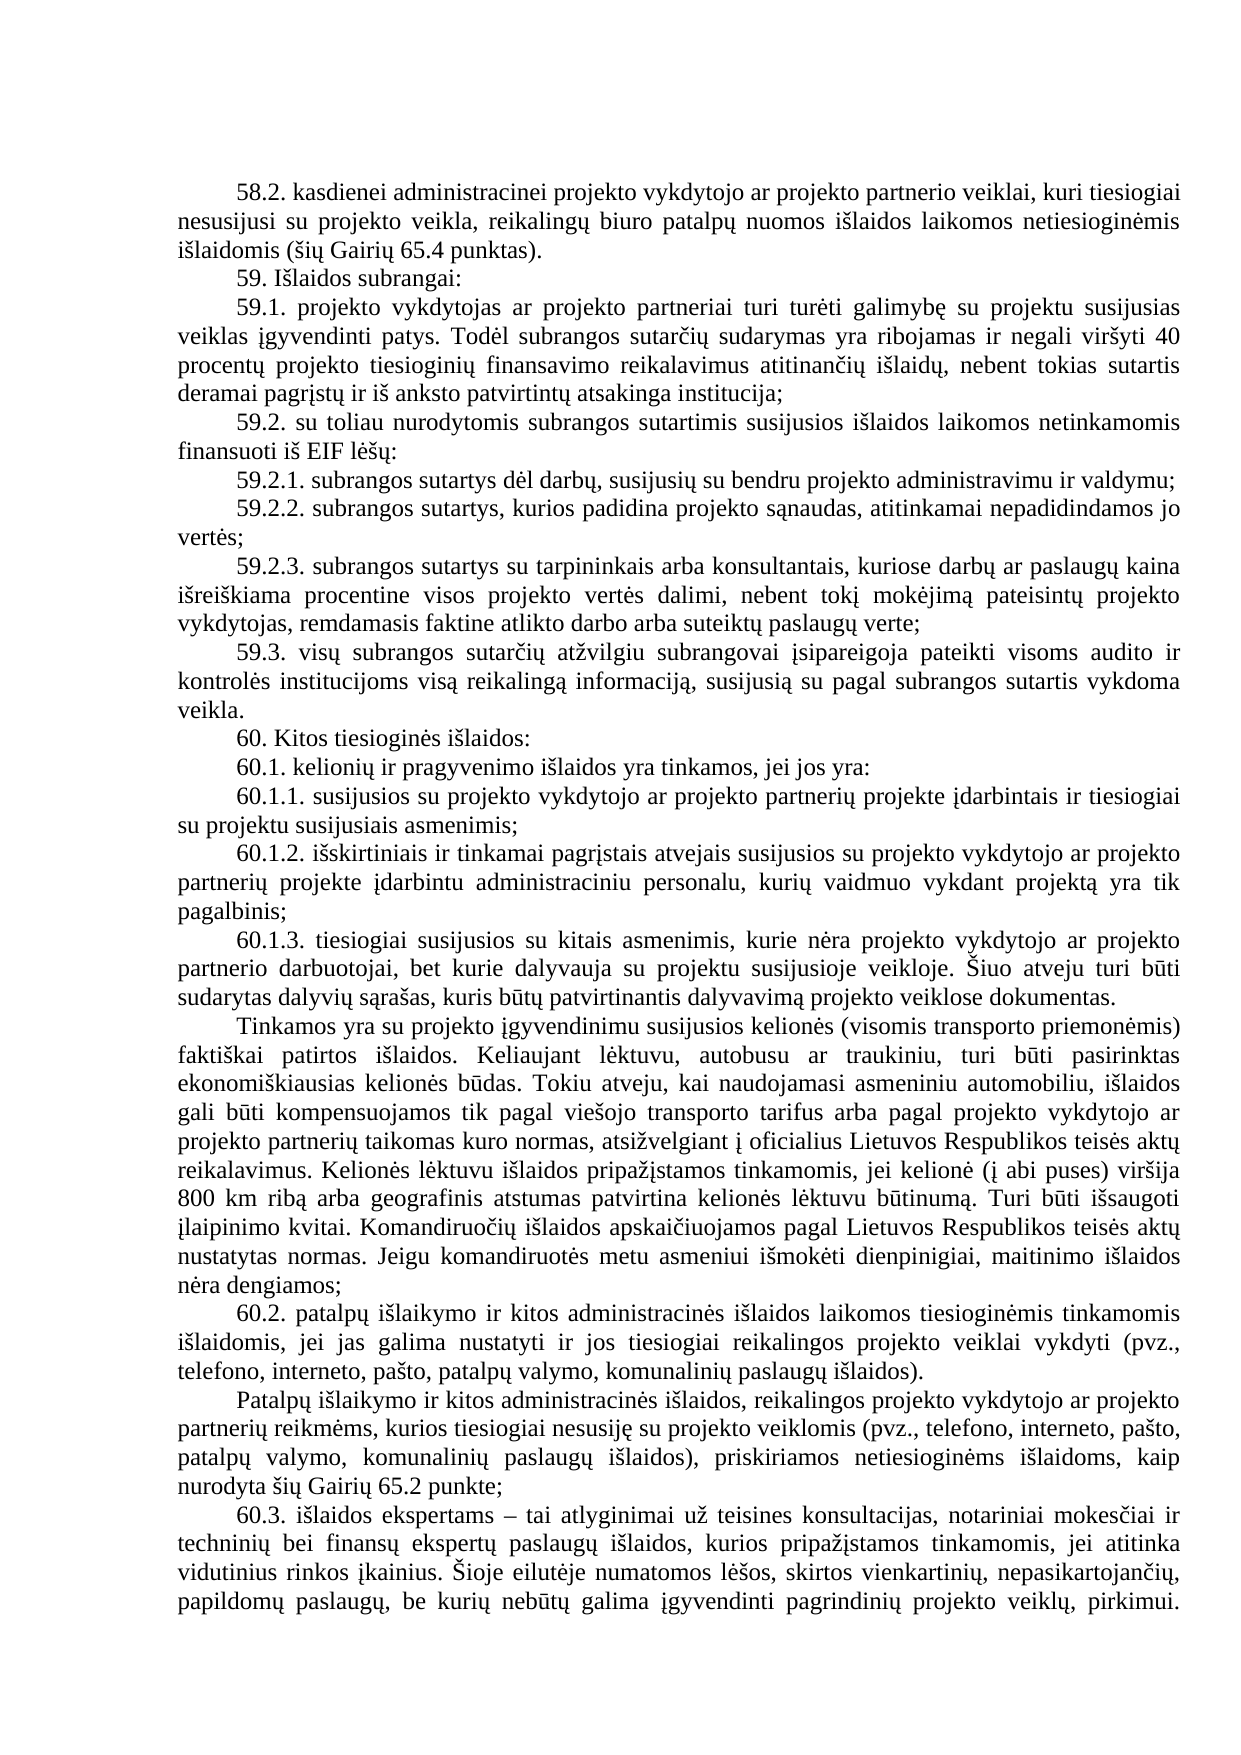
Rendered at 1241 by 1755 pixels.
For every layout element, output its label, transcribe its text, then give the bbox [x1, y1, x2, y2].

text 60. Kitos tiesioginės išlaidos: [177, 723, 1181, 752]
text 59.2.2. subrangos sutartys, kurios padidina projekto sąnaudas, atitinkamai nepadidindamos jo vertės; [177, 493, 1181, 551]
text 59.2.3. subrangos sutartys su tarpininkais arba konsultantais, kuriose darbų ar paslaugų kaina išreiškiama procentine visos projekto vertės dalimi, nebent tokį mokėjimą pateisintų projekto vykdytojas, remdamasis faktine atlikto darbo arba suteiktų paslaugų verte; [177, 551, 1181, 637]
text 60.1. kelionių ir pragyvenimo išlaidos yra tinkamos, jei jos yra: [177, 752, 1181, 781]
text Tinkamos yra su projekto įgyvendinimu susijusios kelionės (visomis transporto priemonėmis) faktiškai patirtos išlaidos. Keliaujant lėktuvu, autobusu ar traukiniu, turi būti pasirinktas ekonomiškiausias kelionės būdas. Tokiu atveju, kai naudojamasi asmeniniu automobiliu, išlaidos gali būti kompensuojamos tik pagal viešojo transporto tarifus arba pagal projekto vykdytojo ar projekto partnerių taikomas kuro normas, atsižvelgiant į oficialius Lietuvos Respublikos teisės aktų reikalavimus. Kelionės lėktuvu išlaidos pripažįstamos tinkamomis, jei kelionė (į abi puses) viršija 800 km ribą arba geografinis atstumas patvirtina kelionės lėktuvu būtinumą. Turi būti išsaugoti įlaipinimo kvitai. Komandiruočių išlaidos apskaičiuojamos pagal Lietuvos Respublikos teisės aktų nustatytas normas. Jeigu komandiruotės metu asmeniui išmokėti dienpinigiai, maitinimo išlaidos nėra dengiamos; [177, 1011, 1181, 1298]
text 59.2. su toliau nurodytomis subrangos sutartimis susijusios išlaidos laikomos netinkamomis finansuoti iš EIF lėšų: [177, 407, 1181, 465]
text 60.2. patalpų išlaikymo ir kitos administracinės išlaidos laikomos tiesioginėmis tinkamomis išlaidomis, jei jas galima nustatyti ir jos tiesiogiai reikalingos projekto veiklai vykdyti (pvz., telefono, interneto, pašto, patalpų valymo, komunalinių paslaugų išlaidos). [177, 1298, 1181, 1385]
text 60.3. išlaidos ekspertams – tai atlyginimai už teisines konsultacijas, notariniai mokesčiai ir techninių bei finansų ekspertų paslaugų išlaidos, kurios pripažįstamos tinkamomis, jei atitinka vidutinius rinkos įkainius. Šioje eilutėje numatomos lėšos, skirtos vienkartinių, nepasikartojančių, papildomų paslaugų, be kurių nebūtų galima įgyvendinti pagrindinių projekto veiklų, pirkimui. [177, 1500, 1181, 1615]
text 60.1.3. tiesiogiai susijusios su kitais asmenimis, kurie nėra projekto vykdytojo ar projekto partnerio darbuotojai, bet kurie dalyvauja su projektu susijusioje veikloje. Šiuo atveju turi būti sudarytas dalyvių sąrašas, kuris būtų patvirtinantis dalyvavimą projekto veiklose dokumentas. [177, 925, 1181, 1011]
text Patalpų išlaikymo ir kitos administracinės išlaidos, reikalingos projekto vykdytojo ar projekto partnerių reikmėms, kurios tiesiogiai nesusiję su projekto veiklomis (pvz., telefono, interneto, pašto, patalpų valymo, komunalinių paslaugų išlaidos), priskiriamos netiesioginėms išlaidoms, kaip nurodyta šių Gairių 65.2 punkte; [177, 1385, 1181, 1500]
text 59.1. projekto vykdytojas ar projekto partneriai turi turėti galimybę su projektu susijusias veiklas įgyvendinti patys. Todėl subrangos sutarčių sudarymas yra ribojamas ir negali viršyti 40 procentų projekto tiesioginių finansavimo reikalavimus atitinančių išlaidų, nebent tokias sutartis deramai pagrįstų ir iš anksto patvirtintų atsakinga institucija; [177, 292, 1181, 407]
text 60.1.1. susijusios su projekto vykdytojo ar projekto partnerių projekte įdarbintais ir tiesiogiai su projektu susijusiais asmenimis; [177, 781, 1181, 838]
text 58.2. kasdienei administracinei projekto vykdytojo ar projekto partnerio veiklai, kuri tiesiogiai nesusijusi su projekto veikla, reikalingų biuro patalpų nuomos išlaidos laikomos netiesioginėmis išlaidomis (šių Gairių 65.4 punktas). [177, 177, 1181, 263]
text 59. Išlaidos subrangai: [177, 263, 1181, 292]
text 60.1.2. išskirtiniais ir tinkamai pagrįstais atvejais susijusios su projekto vykdytojo ar projekto partnerių projekte įdarbintu administraciniu personalu, kurių vaidmuo vykdant projektą yra tik pagalbinis; [177, 838, 1181, 925]
text 59.3. visų subrangos sutarčių atžvilgiu subrangovai įsipareigoja pateikti visoms audito ir kontrolės institucijoms visą reikalingą informaciją, susijusią su pagal subrangos sutartis vykdoma veikla. [177, 637, 1181, 723]
text 59.2.1. subrangos sutartys dėl darbų, susijusių su bendru projekto administravimu ir valdymu; [177, 465, 1181, 493]
